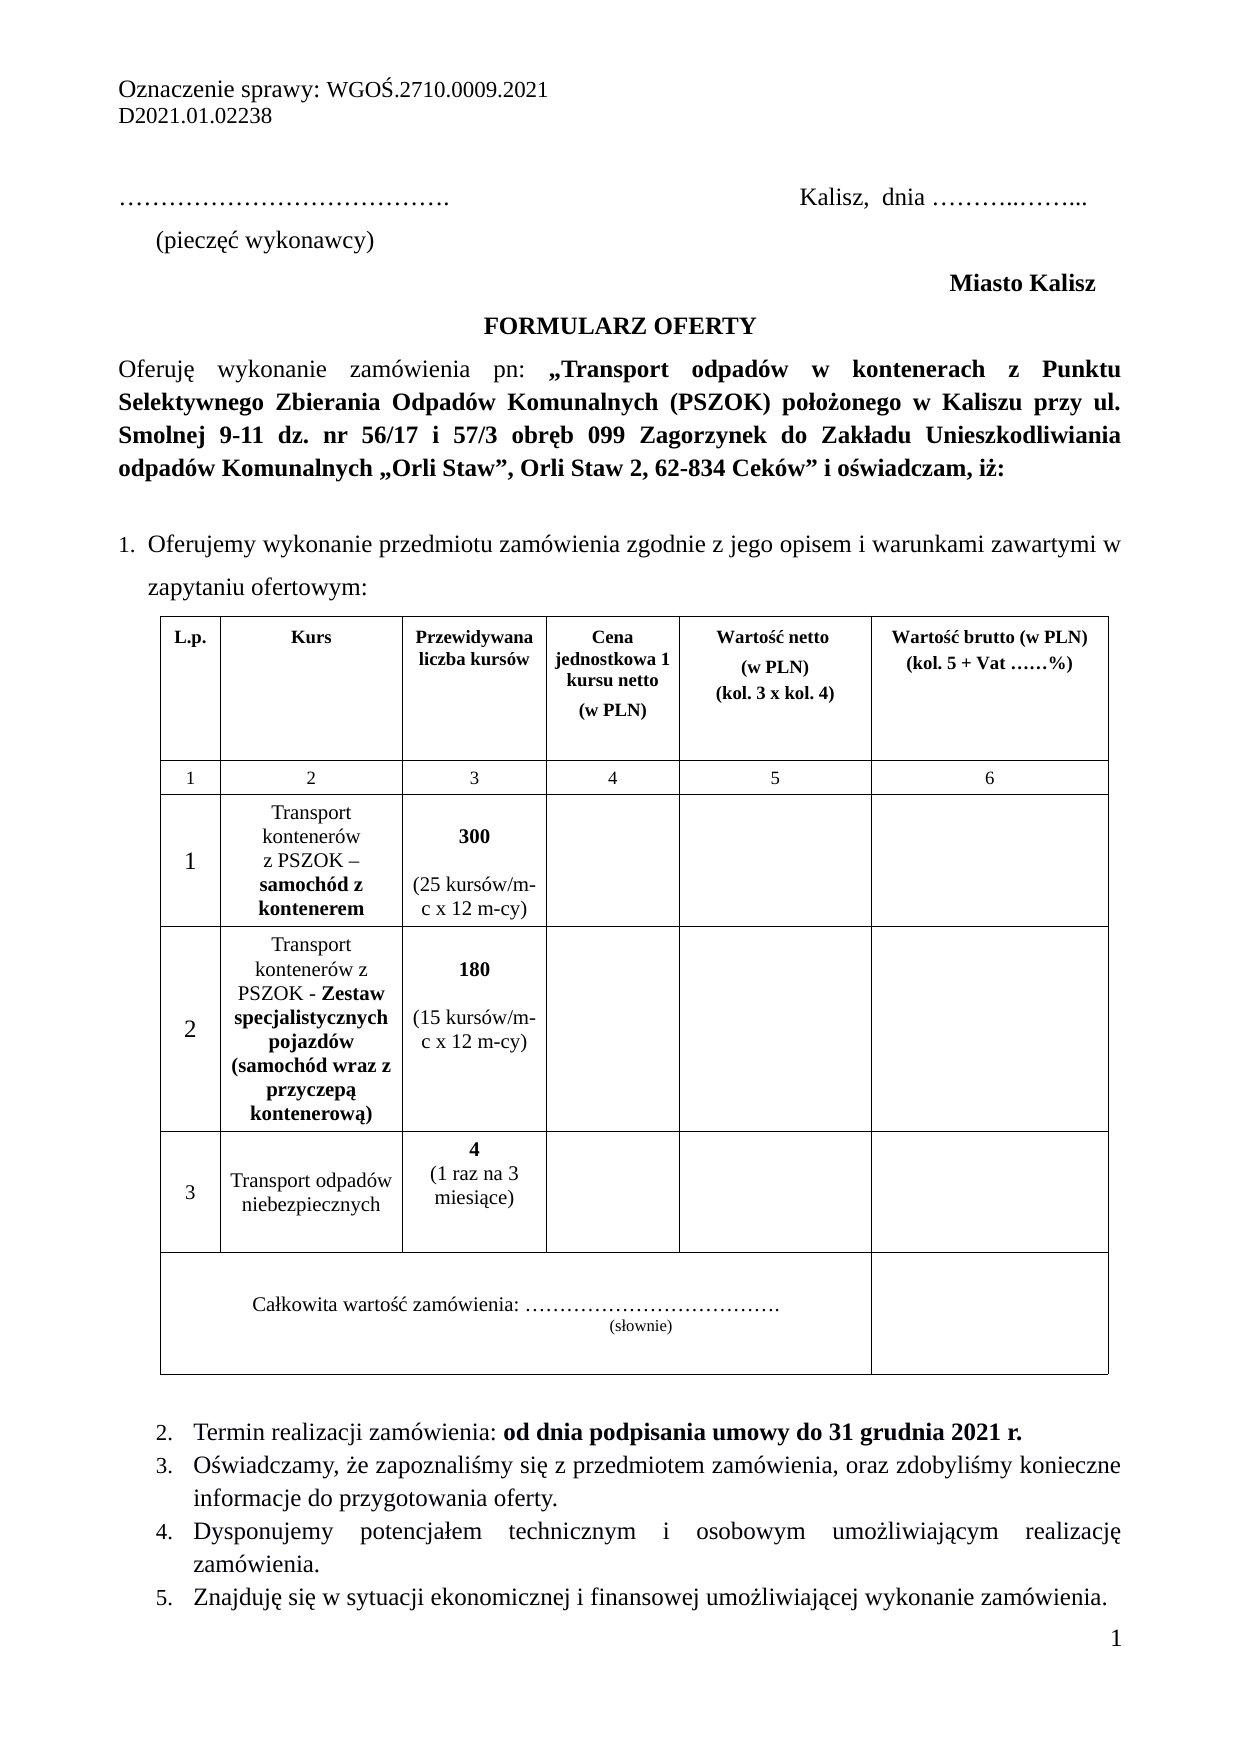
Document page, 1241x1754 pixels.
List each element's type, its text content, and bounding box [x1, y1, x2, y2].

text Oferuję wykonanie zamówienia pn: „Transport odpadów w kontenerach z Punktu Selektywnego Zbierania Odpadów Komunalnych (PSZOK) położonego w Kaliszu przy ul. Smolnej 9-11 dz. nr 56/17 i 57/3 obręb 099 Zagorzynek do Zakładu Unieszkodliwiania odpadów Komunalnych „Orli Staw”, Orli Staw 2, 62-834 Ceków” i oświadczam, iż: [118, 354, 1122, 482]
table_cell Całkowita wartość zamówienia: ………………………………. (słownie) [161, 1253, 871, 1373]
table_cell [872, 927, 1108, 1131]
table_header Cena jednostkowa 1 kursu netto (w PLN) [547, 617, 679, 760]
list Oświadczamy, że zapoznaliśmy się z przedmiotem zamówienia, oraz zdobyliśmy konieczne informacje do przygotowania oferty. [156, 1450, 1122, 1512]
list Termin realizacji zamówienia: od dnia podpisania umowy do 31 grudnia 2021 r. [156, 1417, 1122, 1446]
list Dysponujemy potencjałem technicznym i osobowym umożliwiającym realizację zamówienia. [156, 1516, 1122, 1578]
table_cell 1 [161, 761, 220, 794]
table_cell Transport odpadów niebezpiecznych [221, 1132, 402, 1252]
table_cell 2 [161, 927, 220, 1131]
table_cell [872, 795, 1108, 926]
text (pieczęć wykonawcy) [118, 225, 1122, 253]
table_cell 5 [680, 761, 871, 794]
table_header L.p. [161, 617, 220, 760]
table_cell [680, 795, 871, 926]
table_cell 300 (25 kursów/m-c x 12 m-cy) [403, 795, 546, 926]
list Znajduję się w sytuacji ekonomicznej i finansowej umożliwiającej wykonanie zamówienia. [156, 1582, 1122, 1611]
table_cell 3 [161, 1132, 220, 1252]
table_cell 4 [547, 761, 679, 794]
text …………………………………. Kalisz, dnia ………..……... [118, 182, 1122, 210]
table_cell 4 (1 raz na 3 miesiące) [403, 1132, 546, 1252]
table_cell 180 (15 kursów/m-c x 12 m-cy) [403, 927, 546, 1131]
table_cell 3 [403, 761, 546, 794]
list Oferujemy wykonanie przedmiotu zamówienia zgodnie z jego opisem i warunkami zawartymi w zapytaniu ofertowym: [118, 529, 1122, 601]
table_cell 6 [872, 761, 1108, 794]
table_cell [680, 927, 871, 1131]
table_cell [872, 1132, 1108, 1252]
table_cell [680, 1132, 871, 1252]
table_cell [872, 1253, 1108, 1373]
text Miasto Kalisz [868, 268, 1122, 297]
table_header Kurs [221, 617, 402, 760]
table_cell [547, 795, 679, 926]
table_cell [547, 1132, 679, 1252]
table_cell Transport kontenerów z PSZOK - Zestaw specjalistycznych pojazdów (samochód wraz z przyczepą kontenerową) [221, 927, 402, 1131]
table_header Przewidywana liczba kursów [403, 617, 546, 760]
table_cell Transport kontenerów z PSZOK – samochód z kontenerem [221, 795, 402, 926]
table_header Wartość netto (w PLN) (kol. 3 x kol. 4) [680, 617, 871, 760]
text FORMULARZ OFERTY [118, 311, 1122, 340]
table_cell 2 [221, 761, 402, 794]
table_cell [547, 927, 679, 1131]
table_header Wartość brutto (w PLN) (kol. 5 + Vat ……%) [872, 617, 1108, 760]
table_cell 1 [161, 795, 220, 926]
